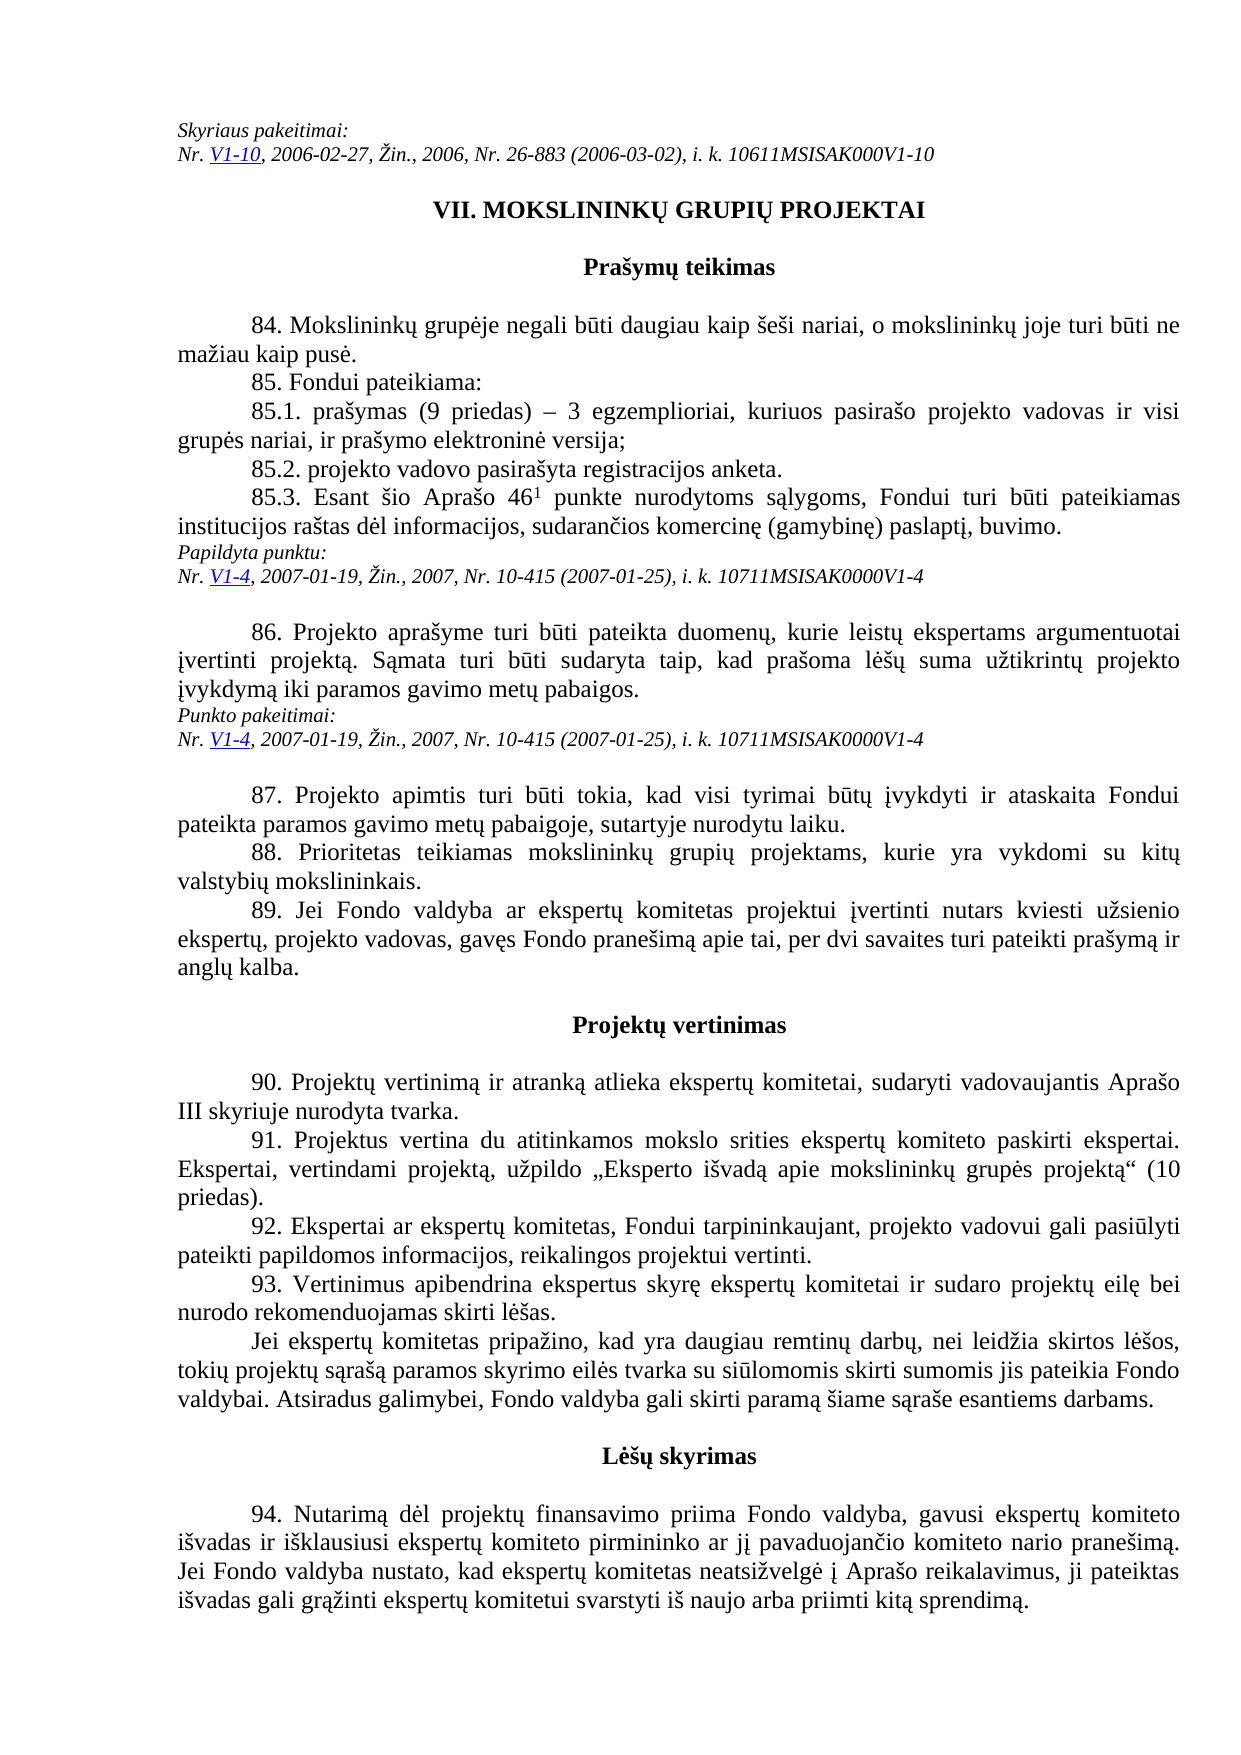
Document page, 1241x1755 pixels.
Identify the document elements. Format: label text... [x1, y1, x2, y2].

text Skyriaus pakeitimai: [177, 118, 1181, 142]
text 94. Nutarimą dėl projektų finansavimo priima Fondo valdyba, gavusi ekspertų komiteto išvadas ir išklausiusi ekspertų komiteto pirmininko ar jį pavaduojančio komiteto nario pranešimą. Jei Fondo valdyba nustato, kad ekspertų komitetas neatsižvelgė į Aprašo reikalavimus, ji pateiktas išvadas gali grąžinti ekspertų komitetui svarstyti iš naujo arba priimti kitą sprendimą. [177, 1499, 1181, 1614]
text 84. Mokslininkų grupėje negali būti daugiau kaip šeši nariai, o mokslininkų joje turi būti ne mažiau kaip pusė. [177, 310, 1181, 367]
text 85.2. projekto vadovo pasirašyta registracijos anketa. [177, 454, 1181, 482]
text Jei ekspertų komitetas pripažino, kad yra daugiau remtinų darbų, nei leidžia skirtos lėšos, tokių projektų sąrašą paramos skyrimo eilės tvarka su siūlomomis skirti sumomis jis pateikia Fondo valdybai. Atsiradus galimybei, Fondo valdyba gali skirti paramą šiame sąraše esantiems darbams. [177, 1326, 1181, 1412]
text 91. Projektus vertina du atitinkamos mokslo srities ekspertų komiteto paskirti ekspertai. Ekspertai, vertindami projektą, užpildo „Eksperto išvadą apie mokslininkų grupės projektą“ (10 priedas). [177, 1125, 1181, 1211]
text 85.3. Esant šio Aprašo 461 punkte nurodytoms sąlygoms, Fondui turi būti pateikiamas institucijos raštas dėl informacijos, sudarančios komercinę (gamybinę) paslaptį, buvimo. [177, 482, 1181, 540]
text Projektų vertinimas [177, 1010, 1181, 1039]
text 90. Projektų vertinimą ir atranką atlieka ekspertų komitetai, sudaryti vadovaujantis Aprašo III skyriuje nurodyta tvarka. [177, 1067, 1181, 1125]
text 85. Fondui pateikiama: [177, 367, 1181, 396]
text 93. Vertinimus apibendrina ekspertus skyrę ekspertų komitetai ir sudaro projektų eilę bei nurodo rekomenduojamas skirti lėšas. [177, 1269, 1181, 1326]
text Prašymų teikimas [177, 252, 1181, 281]
text VII. MOKSLININKŲ GRUPIŲ PROJEKTAI [177, 195, 1181, 224]
text Punkto pakeitimai: [177, 703, 1181, 727]
text Nr. V1-10, 2006-02-27, Žin., 2006, Nr. 26-883 (2006-03-02), i. k. 10611MSISAK000V1-10 [177, 142, 1181, 166]
text Nr. V1-4, 2007-01-19, Žin., 2007, Nr. 10-415 (2007-01-25), i. k. 10711MSISAK0000V1-4 [177, 727, 1181, 751]
text 86. Projekto aprašyme turi būti pateikta duomenų, kurie leistų ekspertams argumentuotai įvertinti projektą. Sąmata turi būti sudaryta taip, kad prašoma lėšų suma užtikrintų projekto įvykdymą iki paramos gavimo metų pabaigos. [177, 617, 1181, 703]
text 89. Jei Fondo valdyba ar ekspertų komitetas projektui įvertinti nutars kviesti užsienio ekspertų, projekto vadovas, gavęs Fondo pranešimą apie tai, per dvi savaites turi pateikti prašymą ir anglų kalba. [177, 895, 1181, 981]
text 87. Projekto apimtis turi būti tokia, kad visi tyrimai būtų įvykdyti ir ataskaita Fondui pateikta paramos gavimo metų pabaigoje, sutartyje nurodytu laiku. [177, 780, 1181, 837]
text 88. Prioritetas teikiamas mokslininkų grupių projektams, kurie yra vykdomi su kitų valstybių mokslininkais. [177, 837, 1181, 895]
text Nr. V1-4, 2007-01-19, Žin., 2007, Nr. 10-415 (2007-01-25), i. k. 10711MSISAK0000V1-4 [177, 564, 1181, 588]
text Lėšų skyrimas [177, 1441, 1181, 1470]
text 92. Ekspertai ar ekspertų komitetas, Fondui tarpininkaujant, projekto vadovui gali pasiūlyti pateikti papildomos informacijos, reikalingos projektui vertinti. [177, 1211, 1181, 1269]
text 85.1. prašymas (9 priedas) – 3 egzemplioriai, kuriuos pasirašo projekto vadovas ir visi grupės nariai, ir prašymo elektroninė versija; [177, 396, 1181, 454]
text Papildyta punktu: [177, 540, 1181, 564]
